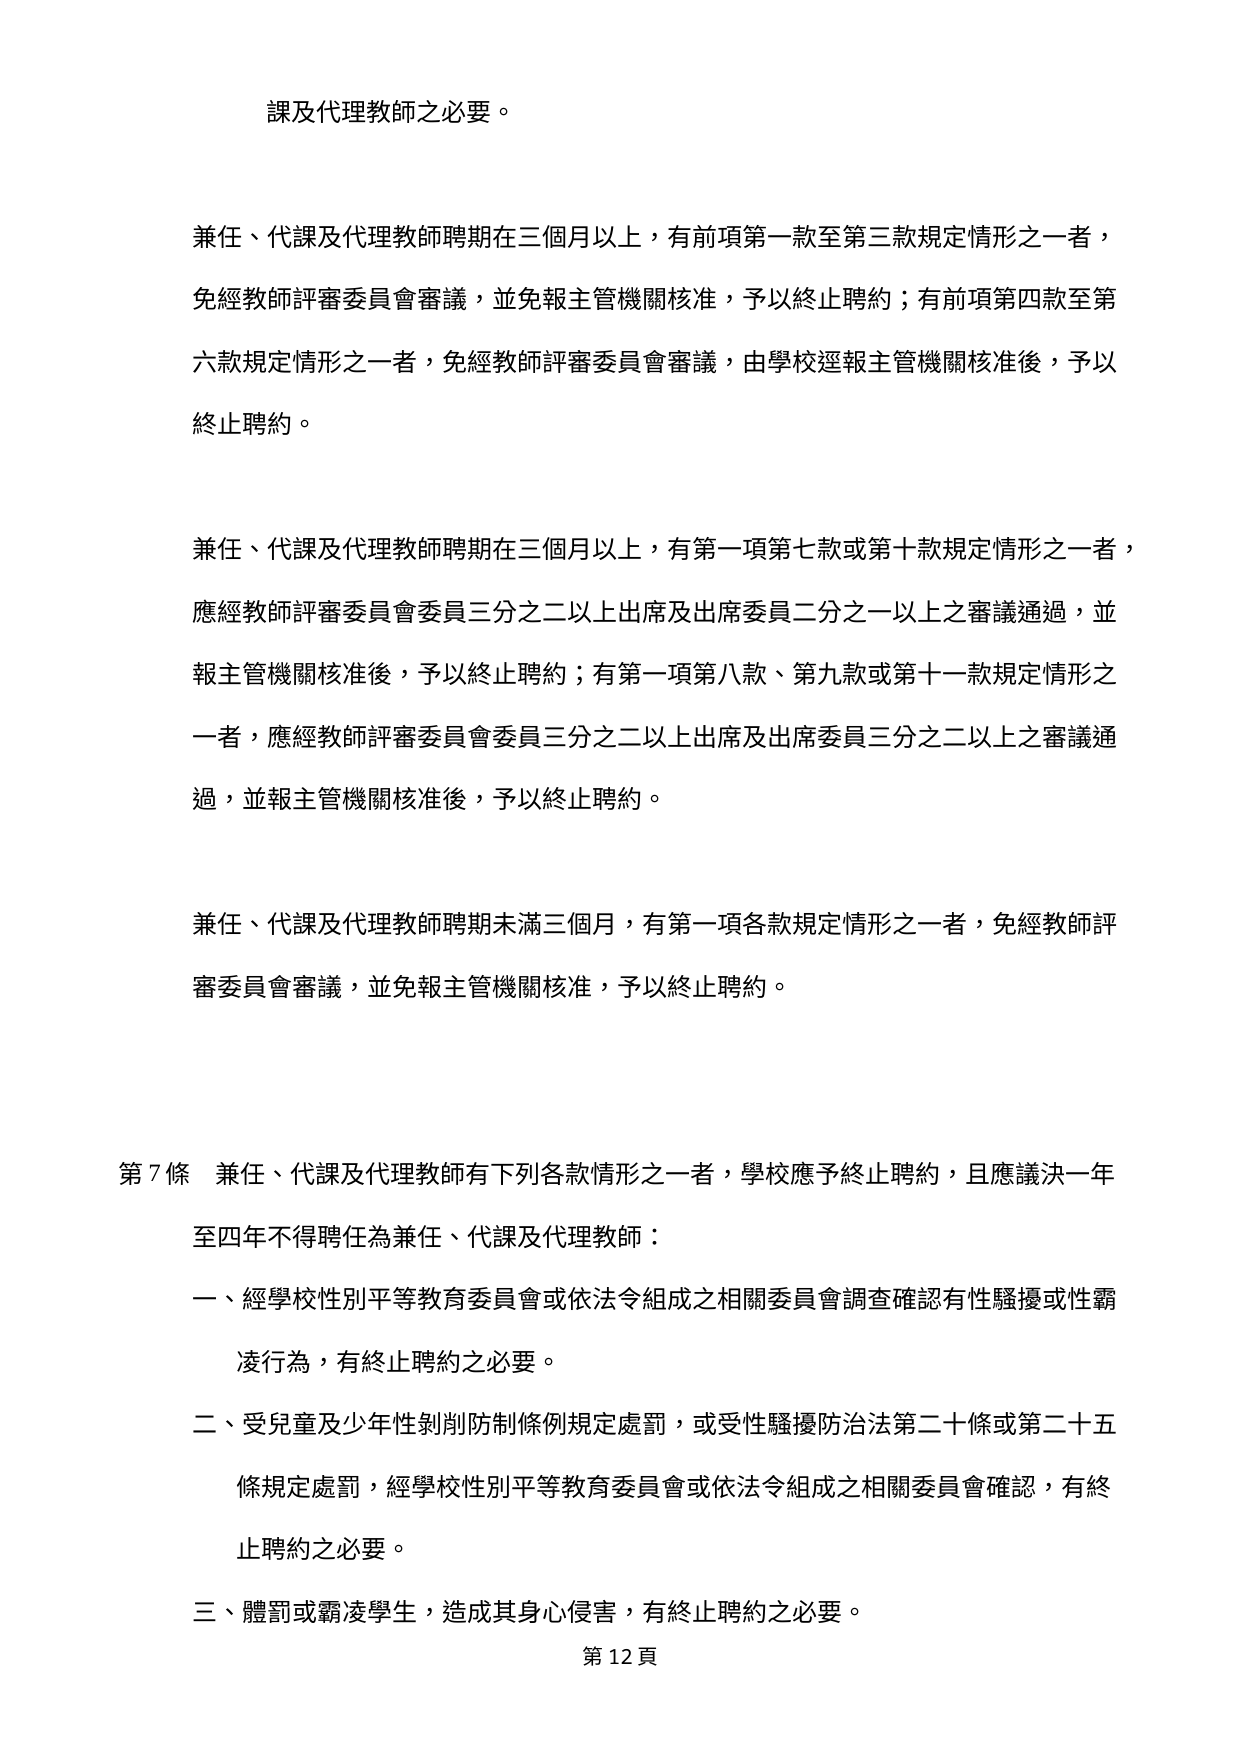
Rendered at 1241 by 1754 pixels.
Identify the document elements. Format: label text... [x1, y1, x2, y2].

text 兼任、代課及代理教師聘期在三個月以上，有第一項第七款或第十款規定情形之一者，應經教師評審委員會委員三分之二以上出席及出席委員二分之一以上之審議通過，並報主管機關核准後，予以終止聘約；有第一項第八款、第九款或第十一款規定情形之一者，應經教師評審委員會委員三分之二以上出席及出席委員三分之二以上之審議通過，並報主管機關核准後，予以終止聘約。 [192, 506, 1122, 818]
text 兼任、代課及代理教師聘期未滿三個月，有第一項各款規定情形之一者，免經教師評審委員會審議，並免報主管機關核准，予以終止聘約。 [192, 881, 1122, 1006]
text 一、經學校性別平等教育委員會或依法令組成之相關委員會調查確認有性騷擾或性霸凌行為，有終止聘約之必要。 [192, 1256, 1122, 1381]
text 二、受兒童及少年性剝削防制條例規定處罰，或受性騷擾防治法第二十條或第二十五條規定處罰，經學校性別平等教育委員會或依法令組成之相關委員會確認，有終止聘約之必要。 [192, 1381, 1122, 1568]
text 兼任、代課及代理教師聘期在三個月以上，有前項第一款至第三款規定情形之一者，免經教師評審委員會審議，並免報主管機關核准，予以終止聘約；有前項第四款至第六款規定情形之一者，免經教師評審委員會審議，由學校逕報主管機關核准後，予以終止聘約。 [192, 193, 1122, 443]
text 三、體罰或霸凌學生，造成其身心侵害，有終止聘約之必要。 [192, 1568, 1122, 1631]
text 課及代理教師之必要。 [192, 68, 1122, 131]
text 第7條 兼任、代課及代理教師有下列各款情形之一者，學校應予終止聘約，且應議決一年至四年不得聘任為兼任、代課及代理教師： [118, 1131, 1122, 1256]
